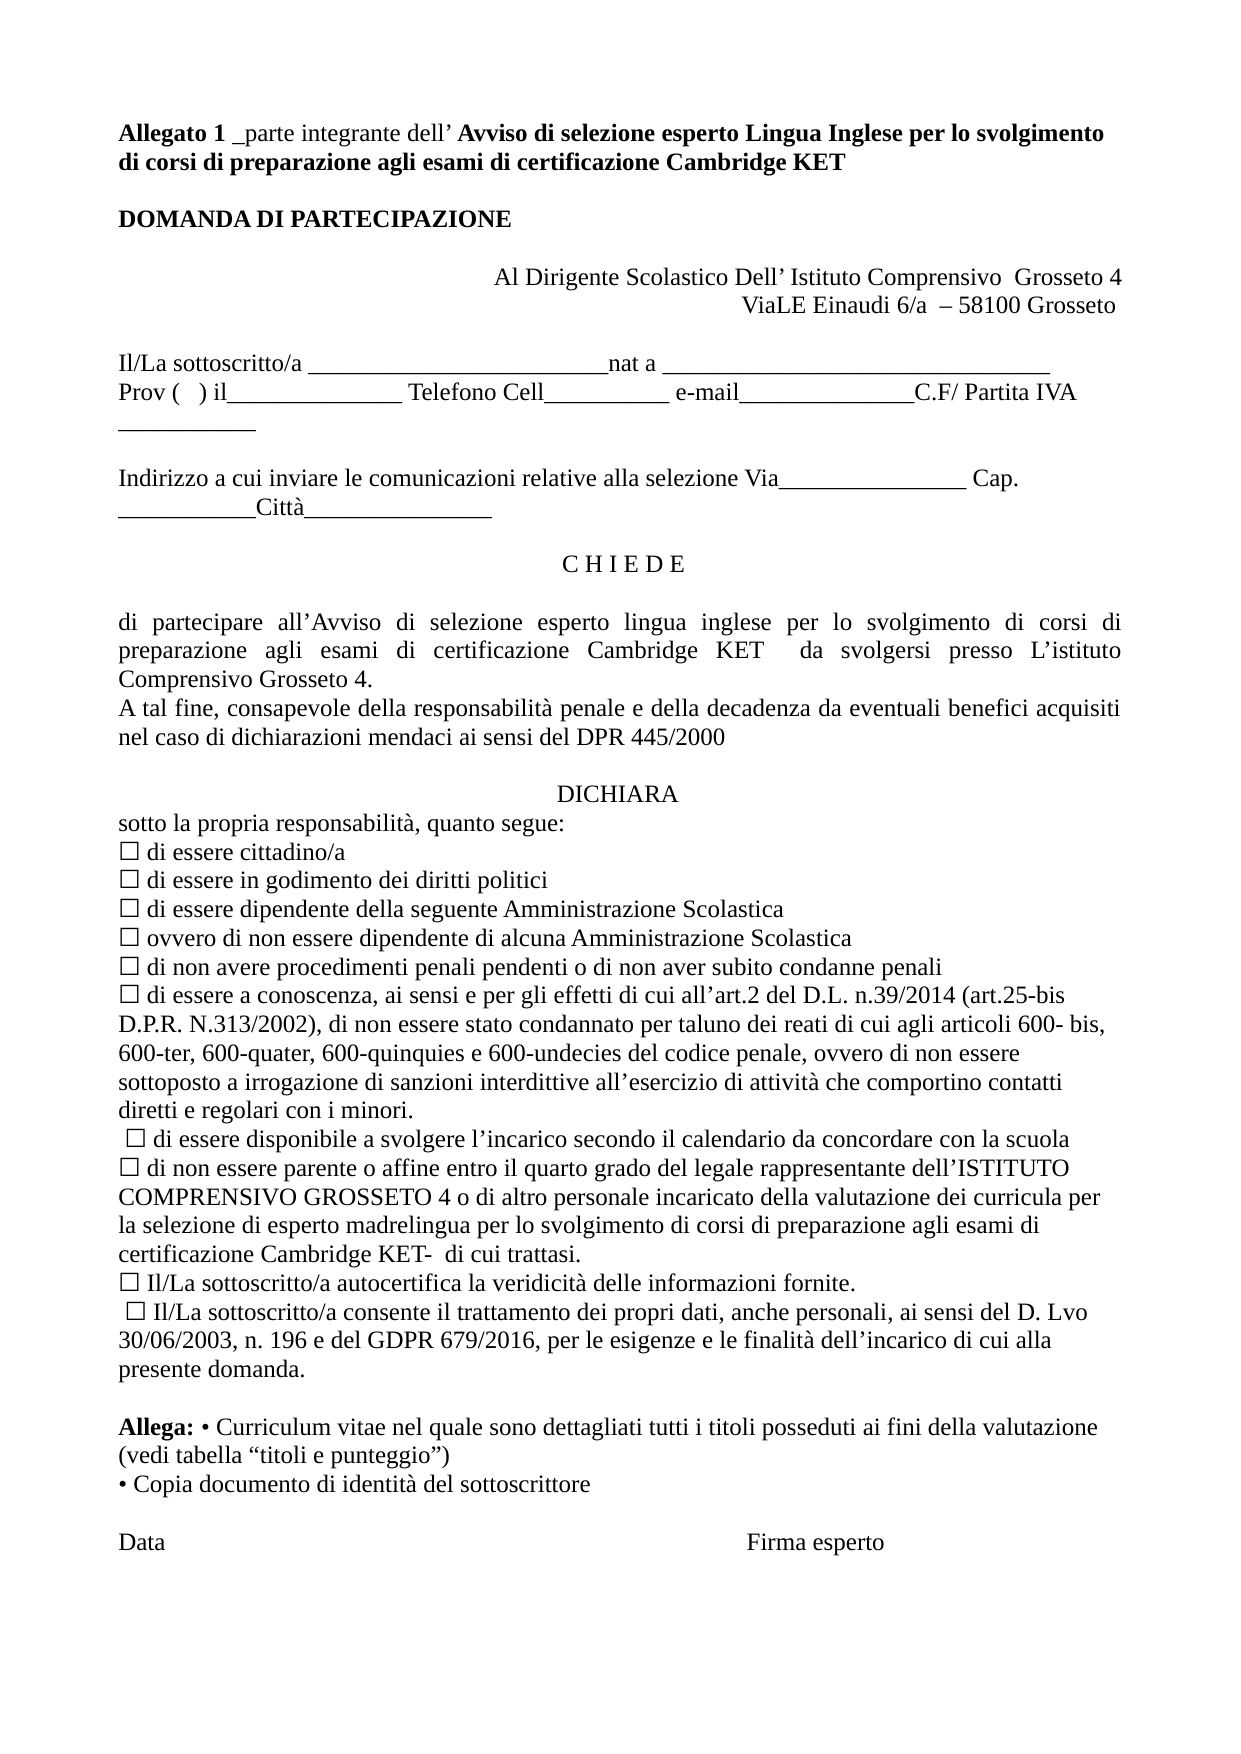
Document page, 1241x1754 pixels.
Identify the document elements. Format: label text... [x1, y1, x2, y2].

text A tal fine, consapevole della responsabilità penale e della decadenza da eventuali benefici acquisiti nel caso di dichiarazioni mendaci ai sensi del DPR 445/2000 [118, 693, 1122, 751]
text ViaLE Einaudi 6/a – 58100 Grosseto [118, 291, 1122, 319]
text ☐ Il/La sottoscritto/a autocertifica la veridicità delle informazioni fornite. [118, 1268, 1122, 1297]
text ☐ di essere a conoscenza, ai sensi e per gli effetti di cui all’art.2 del D.L. n.39/2014 (art.25-bis D.P.R. N.313/2002), di non essere stato condannato per taluno dei reati di cui agli articoli 600- bis, 600-ter, 600-quater, 600-quinquies e 600-undecies del codice penale, ovvero di non essere sottoposto a irrogazione di sanzioni interdittive all’esercizio di attività che comportino contatti diretti e regolari con i minori. [118, 981, 1122, 1124]
text DICHIARA [118, 779, 1122, 808]
text ☐ di essere dipendente della seguente Amministrazione Scolastica [118, 894, 1122, 923]
text ☐ di essere cittadino/a [118, 837, 1122, 866]
text Allega: • Curriculum vitae nel quale sono dettagliati tutti i titoli posseduti ai fini della valutazione (vedi tabella “titoli e punteggio”) [118, 1412, 1122, 1469]
text Data Firma esperto [118, 1527, 1122, 1556]
text Allegato 1 _parte integrante dell’ Avviso di selezione esperto Lingua Inglese per lo svolgimento di corsi di preparazione agli esami di certificazione Cambridge KET [118, 118, 1122, 176]
text ☐ di non avere procedimenti penali pendenti o di non aver subito condanne penali [118, 952, 1122, 981]
text ☐ di essere in godimento dei diritti politici [118, 866, 1122, 894]
text sotto la propria responsabilità, quanto segue: [118, 808, 1122, 837]
text di partecipare all’Avviso di selezione esperto lingua inglese per lo svolgimento di corsi di preparazione agli esami di certificazione Cambridge KET da svolgersi presso L’istituto Comprensivo Grosseto 4. [118, 607, 1122, 693]
text C H I E D E [118, 549, 1122, 578]
text DOMANDA DI PARTECIPAZIONE [118, 204, 1122, 233]
text • Copia documento di identità del sottoscrittore [118, 1469, 1122, 1498]
text Al Dirigente Scolastico Dell’ Istituto Comprensivo Grosseto 4 [118, 262, 1122, 291]
text ☐ ovvero di non essere dipendente di alcuna Amministrazione Scolastica [118, 923, 1122, 952]
text ☐ Il/La sottoscritto/a consente il trattamento dei propri dati, anche personali, ai sensi del D. Lvo 30/06/2003, n. 196 e del GDPR 679/2016, per le esigenze e le finalità dell’incarico di cui alla presente domanda. [118, 1297, 1122, 1383]
text ☐ di non essere parente o affine entro il quarto grado del legale rappresentante dell’ISTITUTO COMPRENSIVO GROSSETO 4 o di altro personale incaricato della valutazione dei curricula per la selezione di esperto madrelingua per lo svolgimento di corsi di preparazione agli esami di certificazione Cambridge KET- di cui trattasi. [118, 1153, 1122, 1268]
text Il/La sottoscritto/a ________________________nat a _______________________________ Prov ( ) il______________ Telefono Cell__________ e-mail______________C.F/ Partita IVA ___________ [118, 348, 1122, 434]
text Indirizzo a cui inviare le comunicazioni relative alla selezione Via_______________ Cap. ___________Città_______________ [118, 463, 1122, 521]
text ☐ di essere disponibile a svolgere l’incarico secondo il calendario da concordare con la scuola [118, 1124, 1122, 1153]
